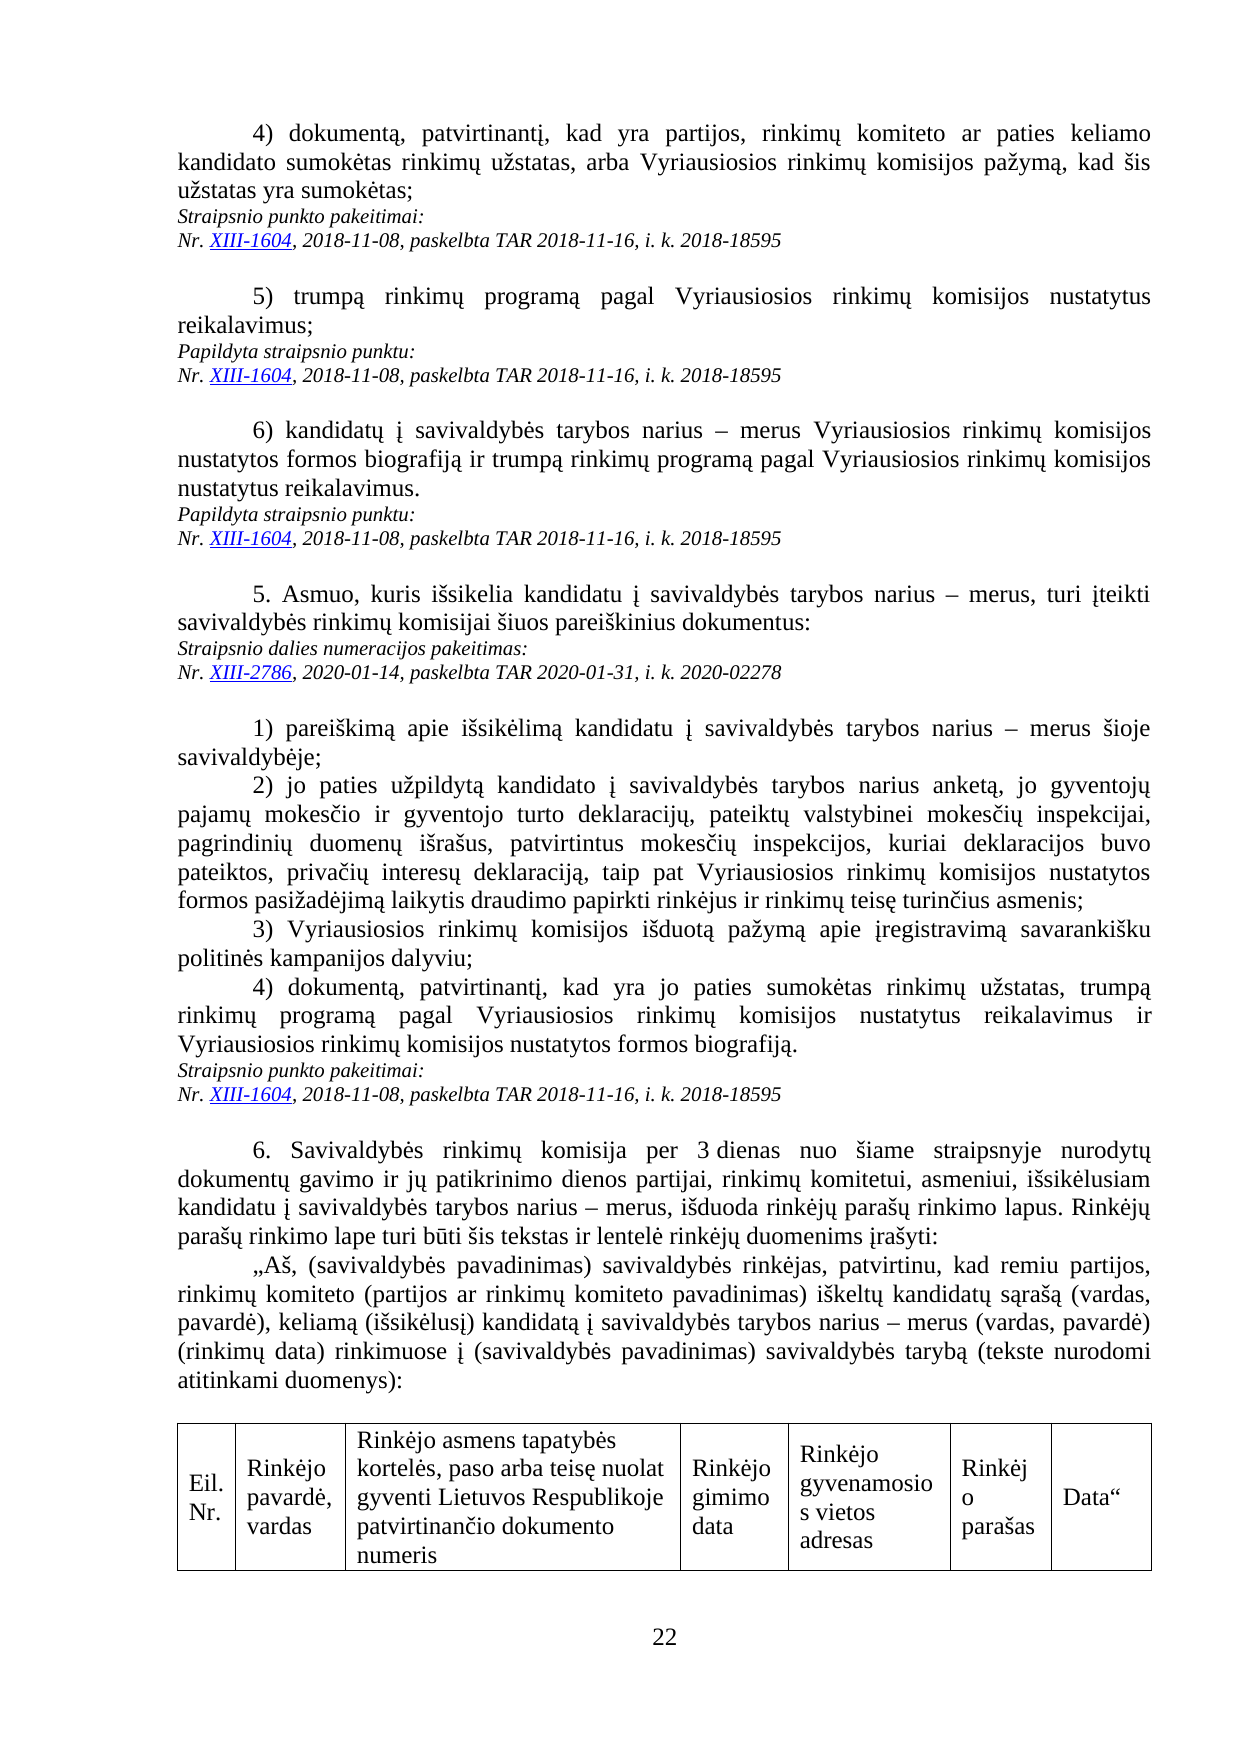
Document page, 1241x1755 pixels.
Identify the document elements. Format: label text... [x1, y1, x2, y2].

table_header Rinkėjo pavardė, vardas [236, 1424, 345, 1569]
text „Aš, (savivaldybės pavadinimas) savivaldybės rinkėjas, patvirtinu, kad remiu partijos, rinkimų komiteto (partijos ar rinkimų komiteto pavadinimas) iškeltų kandidatų sąrašą (vardas, pavardė), keliamą (išsikėlusį) kandidatą į savivaldybės tarybos narius – merus (vardas, pavardė) (rinkimų data) rinkimuose į (savivaldybės pavadinimas) savivaldybės tarybą (tekste nurodomi atitinkami duomenys): [177, 1250, 1152, 1394]
text 2) jo paties užpildytą kandidato į savivaldybės tarybos narius anketą, jo gyventojų pajamų mokesčio ir gyventojo turto deklaracijų, pateiktų valstybinei mokesčių inspekcijai, pagrindinių duomenų išrašus, patvirtintus mokesčių inspekcijos, kuriai deklaracijos buvo pateiktos, privačių interesų deklaraciją, taip pat Vyriausiosios rinkimų komisijos nustatytos formos pasižadėjimą laikytis draudimo papirkti rinkėjus ir rinkimų teisę turinčius asmenis; [177, 771, 1152, 914]
text Nr. XIII-1604, 2018-11-08, paskelbta TAR 2018-11-16, i. k. 2018-18595 [177, 228, 1152, 252]
text Nr. XIII-2786, 2020-01-14, paskelbta TAR 2020-01-31, i. k. 2020-02278 [177, 660, 1152, 684]
text Straipsnio dalies numeracijos pakeitimas: [177, 636, 1152, 660]
table_header Eil. Nr. [178, 1424, 235, 1569]
text Nr. XIII-1604, 2018-11-08, paskelbta TAR 2018-11-16, i. k. 2018-18595 [177, 526, 1152, 550]
text 6. Savivaldybės rinkimų komisija per 3 dienas nuo šiame straipsnyje nurodytų dokumentų gavimo ir jų patikrinimo dienos partijai, rinkimų komitetui, asmeniui, išsikėlusiam kandidatu į savivaldybės tarybos narius – merus, išduoda rinkėjų parašų rinkimo lapus. Rinkėjų parašų rinkimo lape turi būti šis tekstas ir lentelė rinkėjų duomenims įrašyti: [177, 1135, 1152, 1250]
text Straipsnio punkto pakeitimai: [177, 1058, 1152, 1082]
table_header Rinkėjo gyvenamosios vietos adresas [789, 1424, 950, 1569]
table_header Rinkėjo parašas [951, 1424, 1051, 1569]
text 5) trumpą rinkimų programą pagal Vyriausiosios rinkimų komisijos nustatytus reikalavimus; [177, 281, 1152, 339]
text 3) Vyriausiosios rinkimų komisijos išduotą pažymą apie įregistravimą savarankišku politinės kampanijos dalyviu; [177, 914, 1152, 972]
text Nr. XIII-1604, 2018-11-08, paskelbta TAR 2018-11-16, i. k. 2018-18595 [177, 363, 1152, 387]
text Papildyta straipsnio punktu: [177, 502, 1152, 526]
table_header Data“ [1052, 1424, 1151, 1569]
text Papildyta straipsnio punktu: [177, 339, 1152, 363]
text 1) pareiškimą apie išsikėlimą kandidatu į savivaldybės tarybos narius – merus šioje savivaldybėje; [177, 713, 1152, 771]
text 6) kandidatų į savivaldybės tarybos narius – merus Vyriausiosios rinkimų komisijos nustatytos formos biografiją ir trumpą rinkimų programą pagal Vyriausiosios rinkimų komisijos nustatytus reikalavimus. [177, 416, 1152, 502]
table_header Rinkėjo gimimo data [681, 1424, 788, 1569]
text 4) dokumentą, patvirtinantį, kad yra jo paties sumokėtas rinkimų užstatas, trumpą rinkimų programą pagal Vyriausiosios rinkimų komisijos nustatytus reikalavimus ir Vyriausiosios rinkimų komisijos nustatytos formos biografiją. [177, 972, 1152, 1058]
text Nr. XIII-1604, 2018-11-08, paskelbta TAR 2018-11-16, i. k. 2018-18595 [177, 1082, 1152, 1106]
text 5. Asmuo, kuris išsikelia kandidatu į savivaldybės tarybos narius – merus, turi įteikti savivaldybės rinkimų komisijai šiuos pareiškinius dokumentus: [177, 579, 1152, 636]
text 4) dokumentą, patvirtinantį, kad yra partijos, rinkimų komiteto ar paties keliamo kandidato sumokėtas rinkimų užstatas, arba Vyriausiosios rinkimų komisijos pažymą, kad šis užstatas yra sumokėtas; [177, 118, 1152, 204]
table_header Rinkėjo asmens tapatybės kortelės, paso arba teisę nuolat gyventi Lietuvos Respublikoje patvirtinančio dokumento numeris [346, 1424, 680, 1569]
text Straipsnio punkto pakeitimai: [177, 204, 1152, 228]
